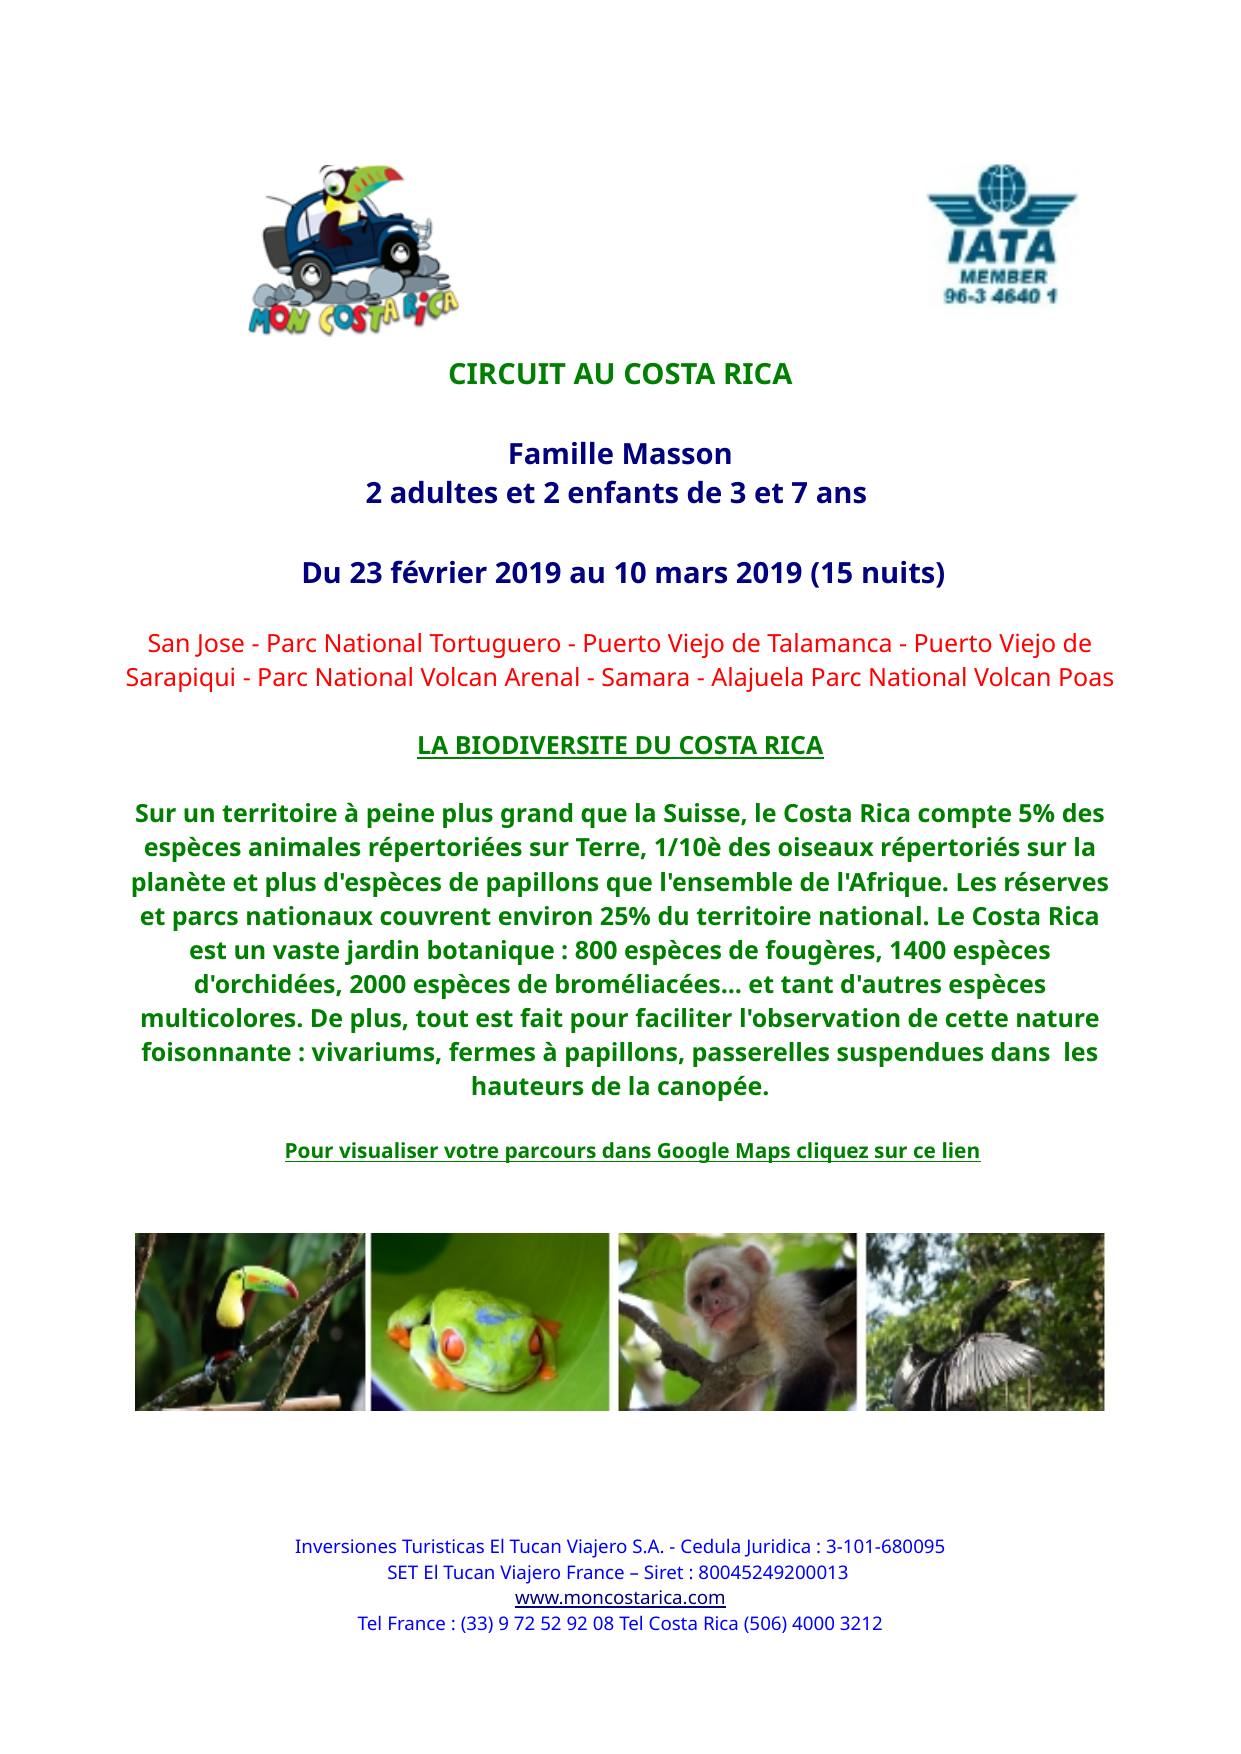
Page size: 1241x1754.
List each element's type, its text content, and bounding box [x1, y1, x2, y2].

text Sur un territoire à peine plus grand que la Suisse, le Costa Rica compte 5% des espèces animales répertoriées sur Terre, 1/10è des oiseaux répertoriés sur la planète et plus d'espèces de papillons que l'ensemble de l'Afrique. Les réserves et parcs nationaux couvrent environ 25% du territoire national. Le Costa Rica est un vaste jardin botanique : 800 espèces de fougères, 1400 espèces d'orchidées, 2000 espèces de broméliacées... et tant d'autres espèces multicolores. De plus, tout est fait pour faciliter l'observation de cette nature foisonnante : vivariums, fermes à papillons, passerelles suspendues dans les hauteurs de la canopée. [118, 796, 1122, 1103]
table_header [118, 118, 620, 353]
text Famille Masson [118, 433, 1122, 473]
text 2 adultes et 2 enfants de 3 et 7 ans [118, 473, 1122, 512]
picture [926, 164, 1080, 309]
text CIRCUIT AU COSTA RICA [118, 353, 1122, 393]
text Pour visualiser votre parcours dans Google Maps cliquez sur ce lien [118, 1137, 1146, 1165]
text Du 23 février 2019 au 10 mars 2019 (15 nuits) [118, 552, 1122, 592]
table_header [620, 118, 1122, 353]
picture [248, 165, 460, 337]
text LA BIODIVERSITE DU COSTA RICA [118, 728, 1122, 762]
picture [135, 1233, 1116, 1411]
text San Jose - Parc National Tortuguero - Puerto Viejo de Talamanca - Puerto Viejo de Sarapiqui - Parc National Volcan Arenal - Samara - Alajuela Parc National Volcan Poas [118, 626, 1122, 694]
